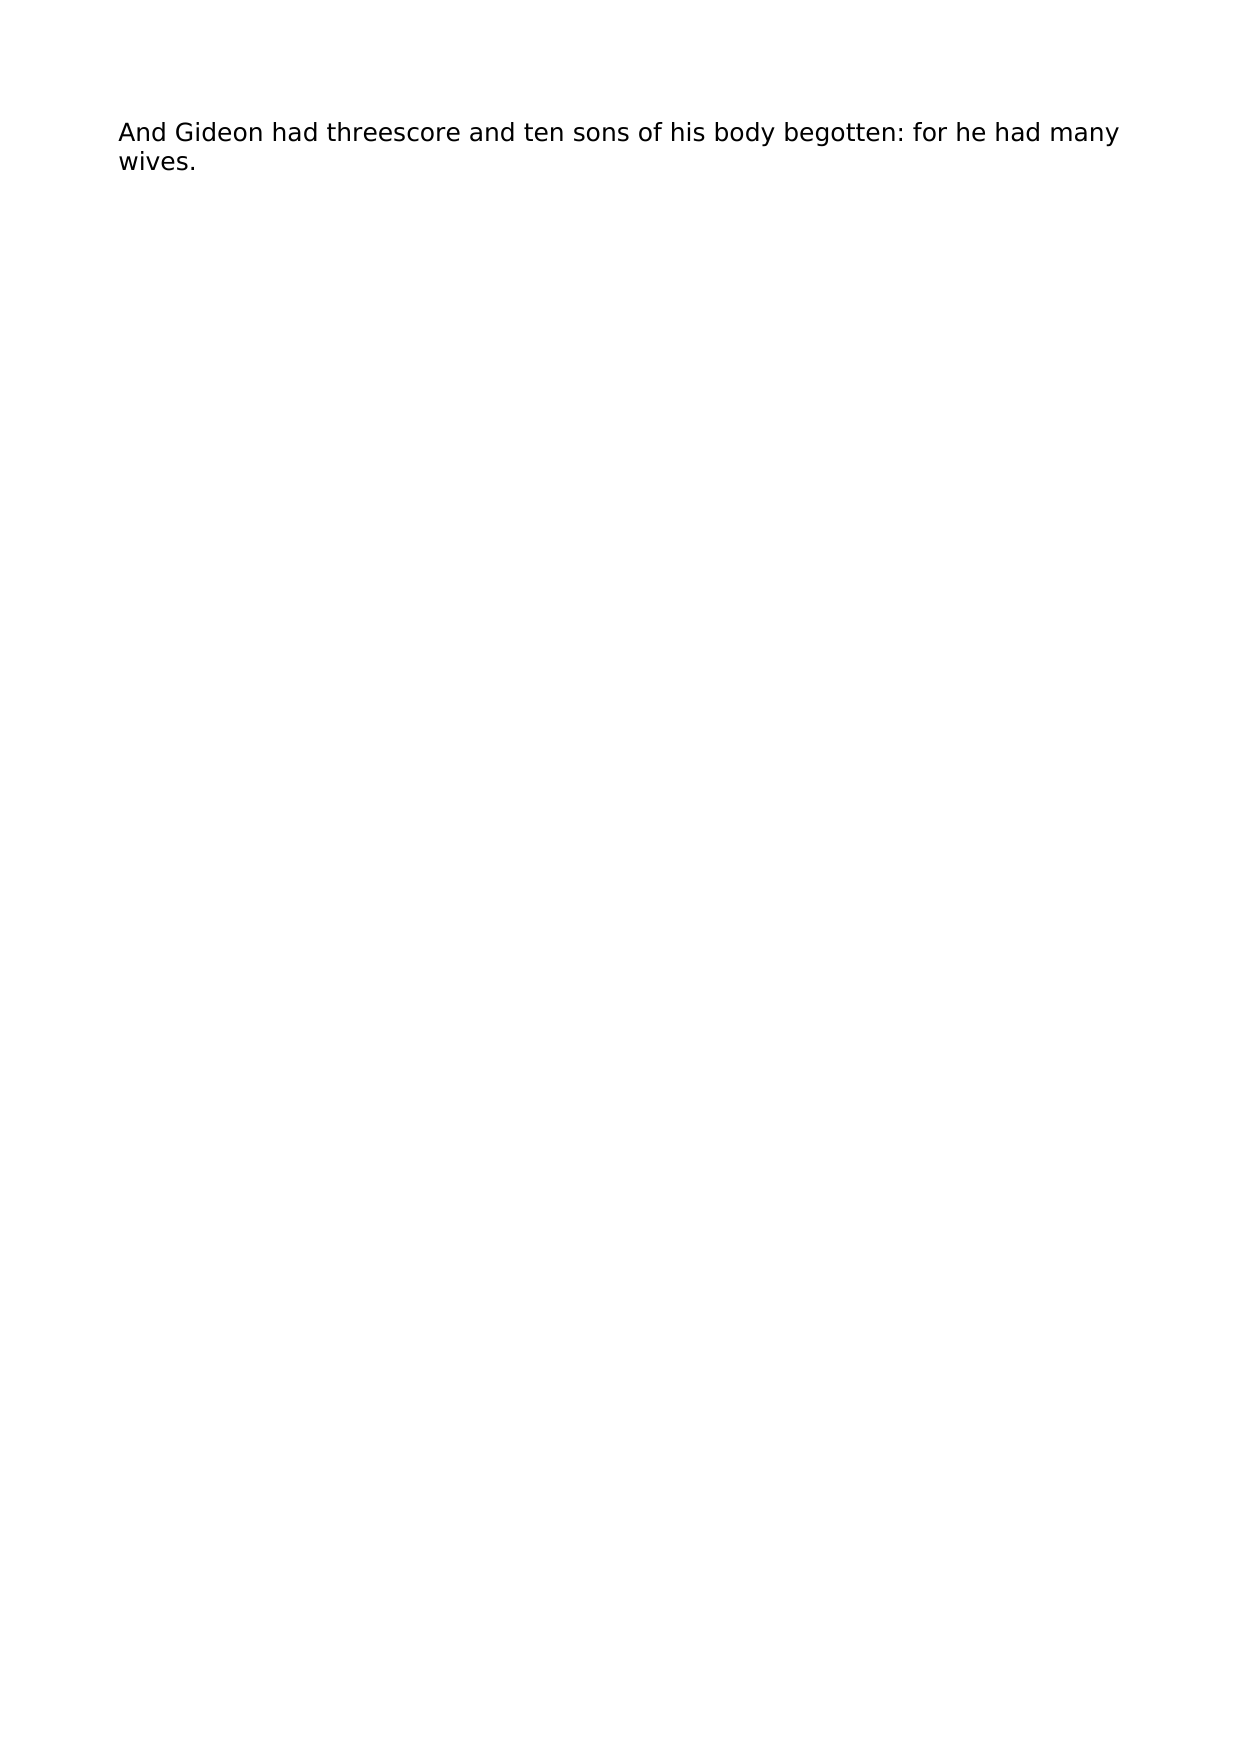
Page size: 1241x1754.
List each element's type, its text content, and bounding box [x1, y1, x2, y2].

text And Gideon had threescore and ten sons of his body begotten: for he had many wives. [118, 118, 1122, 176]
